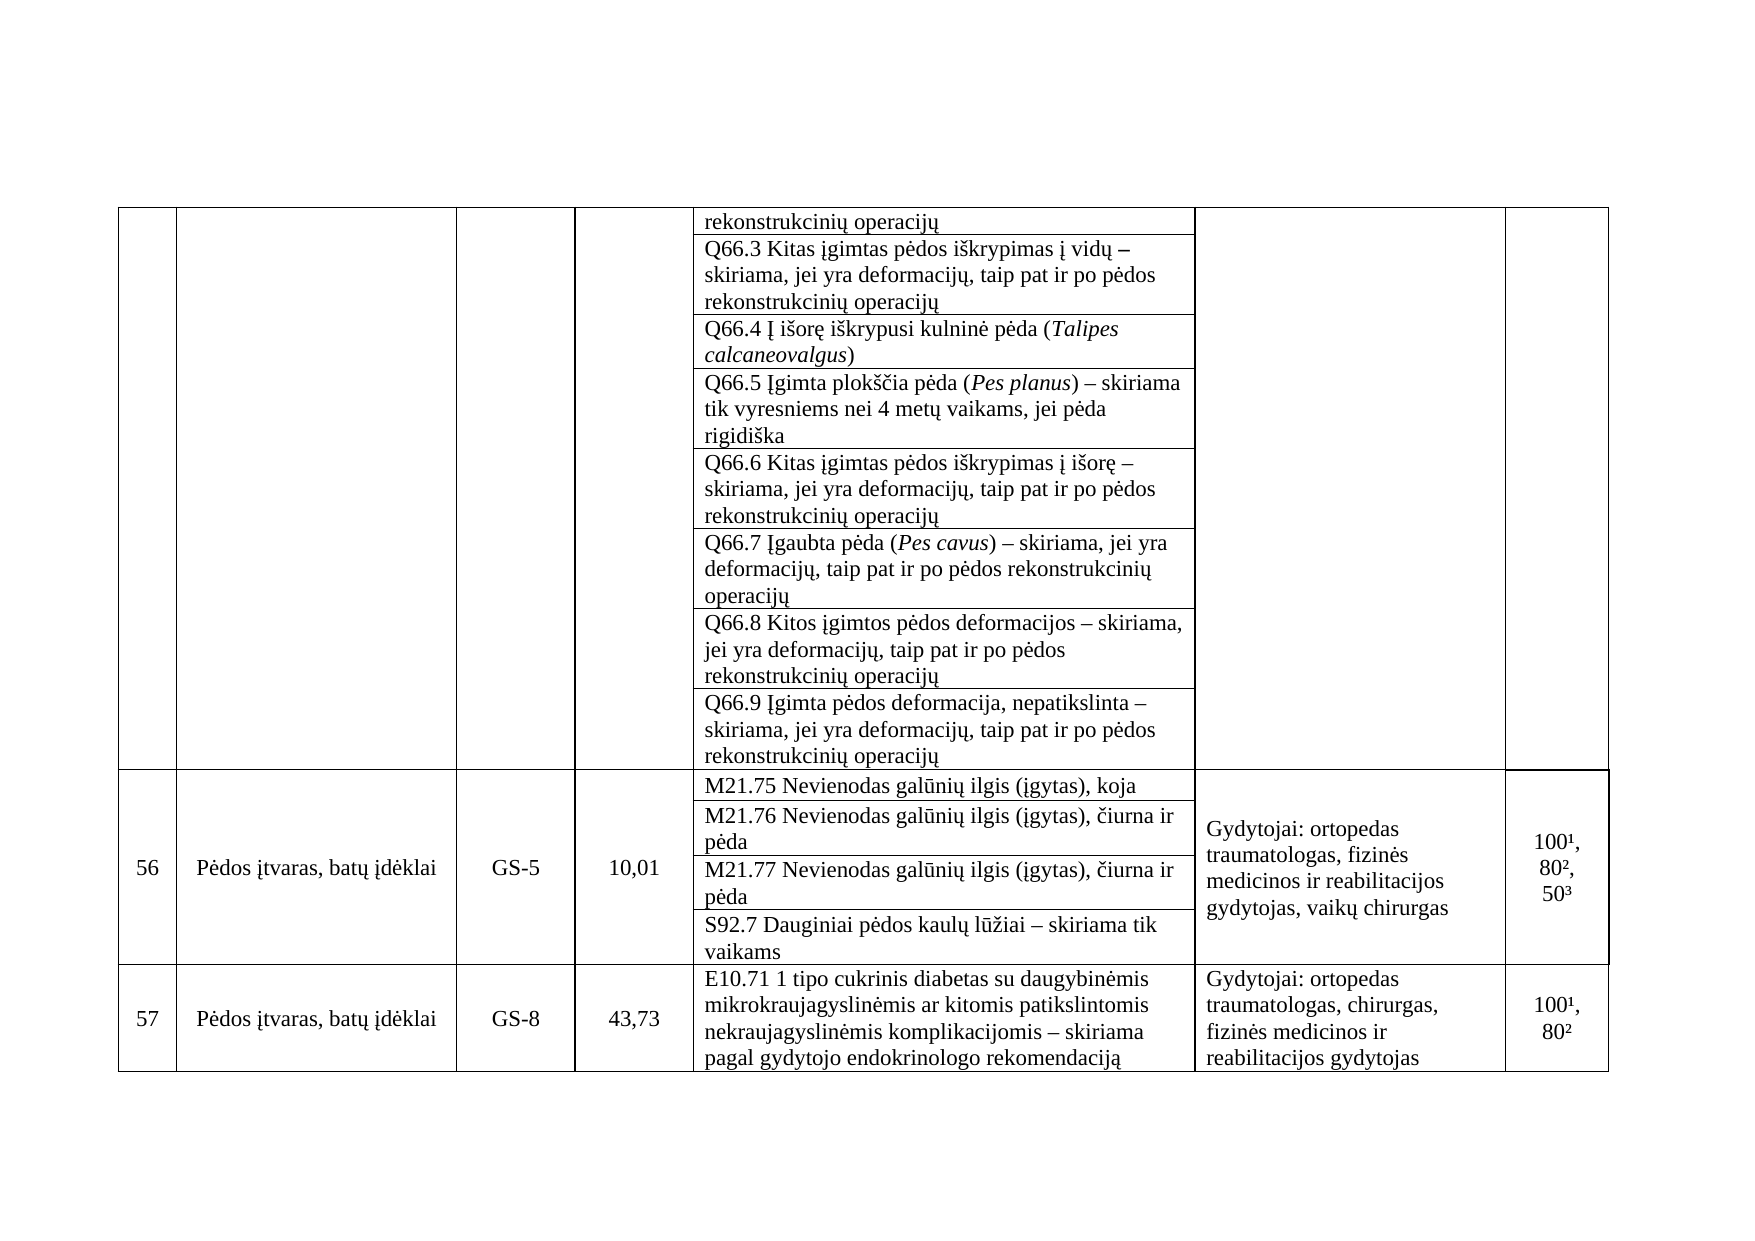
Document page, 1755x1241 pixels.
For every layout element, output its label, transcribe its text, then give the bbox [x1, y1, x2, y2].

table_header [576, 208, 693, 768]
table_cell GS-5 [457, 770, 574, 964]
table_cell 10,01 [576, 770, 693, 964]
table_cell Q66.8 Kitos įgimtos pėdos deformacijos – skiriama, jei yra deformacijų, taip pat ir po pėdos rekonstrukcinių operacijų [694, 609, 1194, 688]
table_cell M21.77 Nevienodas galūnių ilgis (įgytas), čiurna ir pėda [694, 856, 1194, 909]
table_cell S92.7 Dauginiai pėdos kaulų lūžiai – skiriama tik vaikams [694, 910, 1194, 964]
table_cell Gydytojai: ortopedas traumatologas, fizinės medicinos ir reabilitacijos gydytojas, vaikų chirurgas [1196, 770, 1505, 964]
table_cell Q66.5 Įgimta plokščia pėda (Pes planus) – skiriama tik vyresniems nei 4 metų vaikams, jei pėda rigidiška [694, 369, 1194, 448]
table_cell Q66.9 Įgimta pėdos deformacija, nepatikslinta – skiriama, jei yra deformacijų, taip pat ir po pėdos rekonstrukcinių operacijų [694, 689, 1194, 768]
table_cell M21.76 Nevienodas galūnių ilgis (įgytas), čiurna ir pėda [694, 801, 1194, 854]
table_cell rekonstrukcinių operacijų [694, 208, 1194, 234]
table_header [457, 208, 574, 768]
table_header [1506, 208, 1608, 768]
table_header [177, 208, 456, 768]
table_header [119, 208, 176, 768]
table_cell 56 [119, 770, 176, 964]
table_cell E10.71 1 tipo cukrinis diabetas su daugybinėmis mikrokraujagyslinėmis ar kitomis patikslintomis nekraujagyslinėmis komplikacijomis – skiriama pagal gydytojo endokrinologo rekomendaciją [694, 965, 1194, 1071]
table_cell 100¹, 80², 50³ [1506, 771, 1608, 964]
table_cell Q66.7 Įgaubta pėda (Pes cavus) – skiriama, jei yra deformacijų, taip pat ir po pėdos rekonstrukcinių operacijų [694, 529, 1194, 608]
table_cell Q66.6 Kitas įgimtas pėdos iškrypimas į išorę – skiriama, jei yra deformacijų, taip pat ir po pėdos rekonstrukcinių operacijų [694, 449, 1194, 528]
table_cell 43,73 [576, 965, 693, 1071]
table_cell Pėdos įtvaras, batų įdėklai [177, 770, 456, 964]
table_cell 57 [119, 965, 176, 1071]
table_cell Q66.3 Kitas įgimtas pėdos iškrypimas į vidų – skiriama, jei yra deformacijų, taip pat ir po pėdos rekonstrukcinių operacijų [694, 235, 1194, 314]
table_cell 100¹, 80² [1506, 965, 1608, 1071]
table_cell Pėdos įtvaras, batų įdėklai [177, 965, 456, 1071]
table_cell Gydytojai: ortopedas traumatologas, chirurgas, fizinės medicinos ir reabilitacijos gydytojas [1196, 965, 1505, 1071]
table_cell Q66.4 Į išorę iškrypusi kulninė pėda (Talipes calcaneovalgus) [694, 315, 1194, 368]
table_cell M21.75 Nevienodas galūnių ilgis (įgytas), koja [694, 770, 1194, 800]
table_cell [1196, 208, 1505, 768]
table_cell GS-8 [457, 965, 574, 1071]
